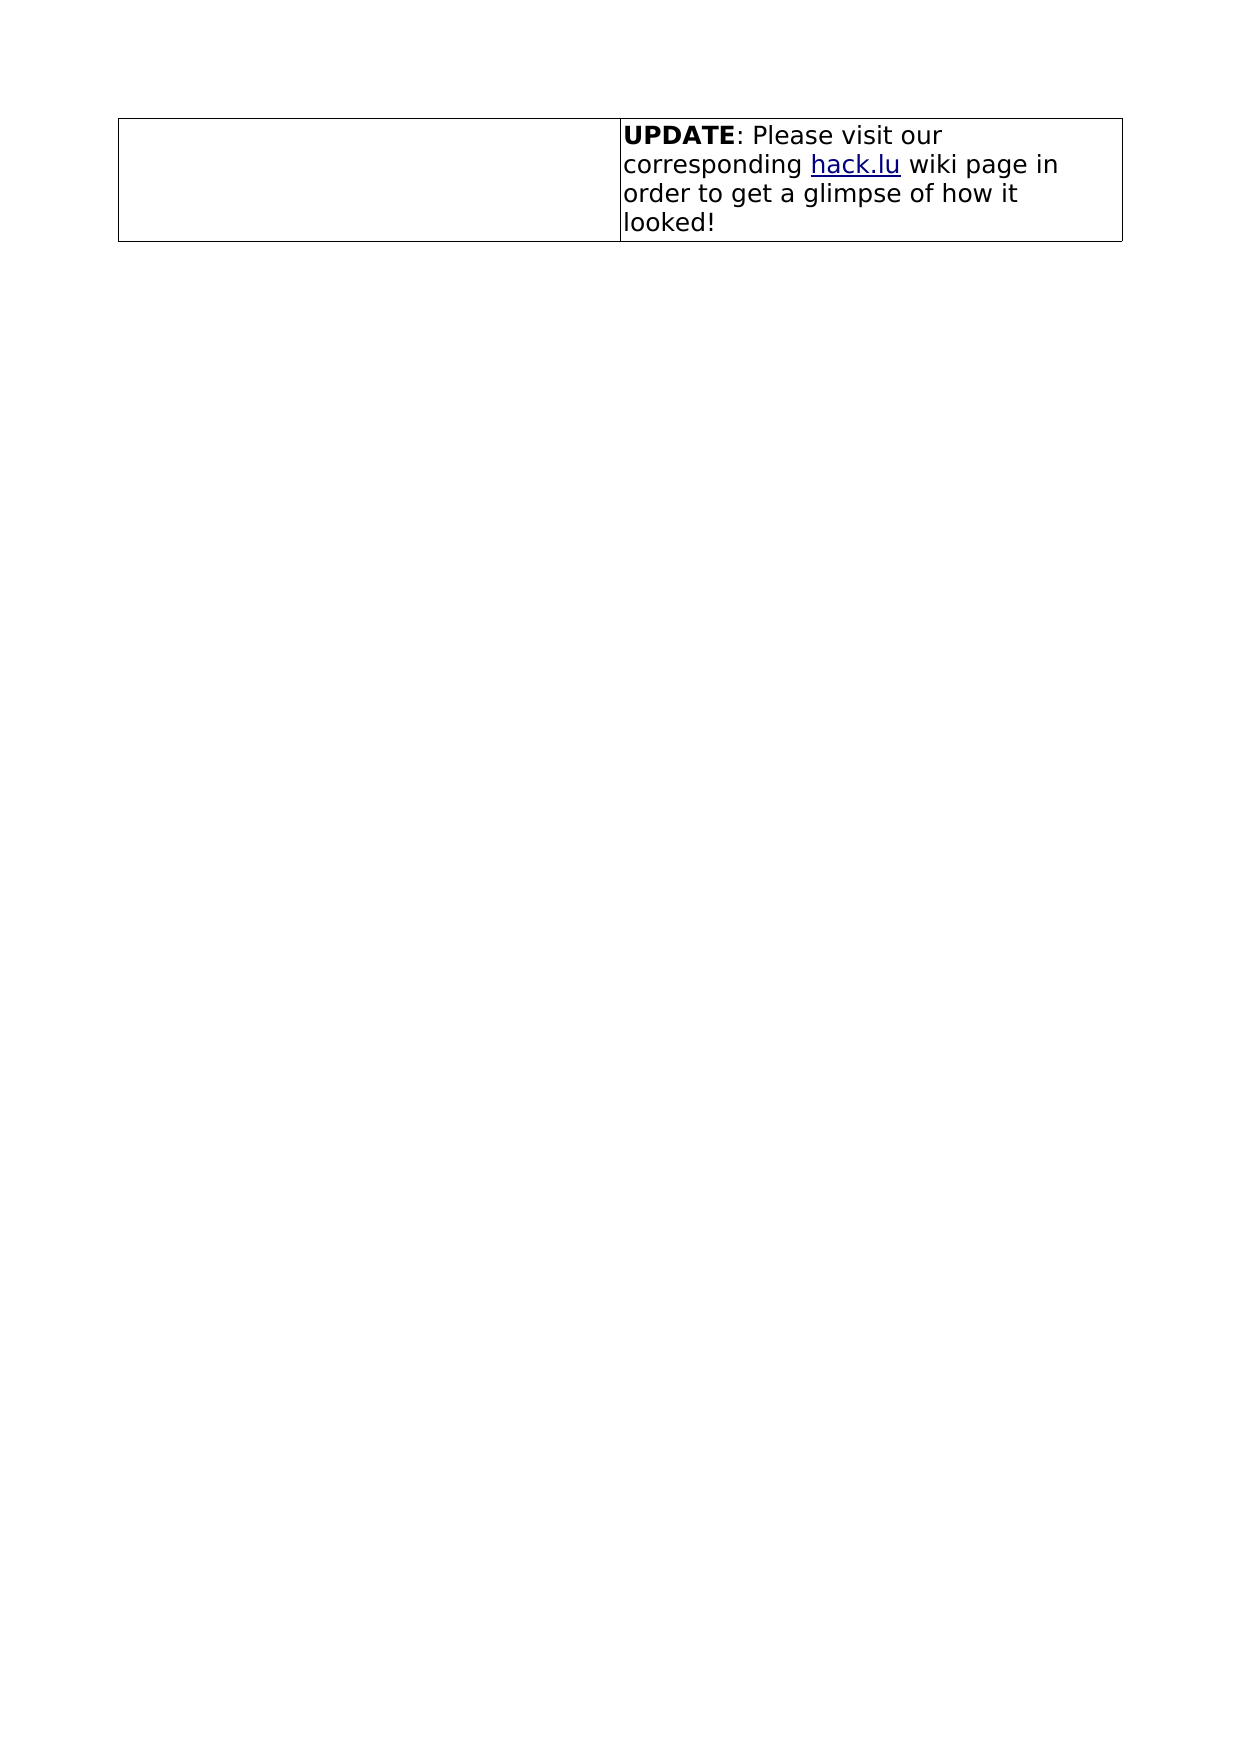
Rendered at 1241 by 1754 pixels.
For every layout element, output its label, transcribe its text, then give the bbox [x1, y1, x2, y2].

table_header [119, 119, 620, 241]
table_header UPDATE: Please visit our corresponding hack.lu wiki page in order to get a glimpse of how it looked! [621, 119, 1122, 241]
